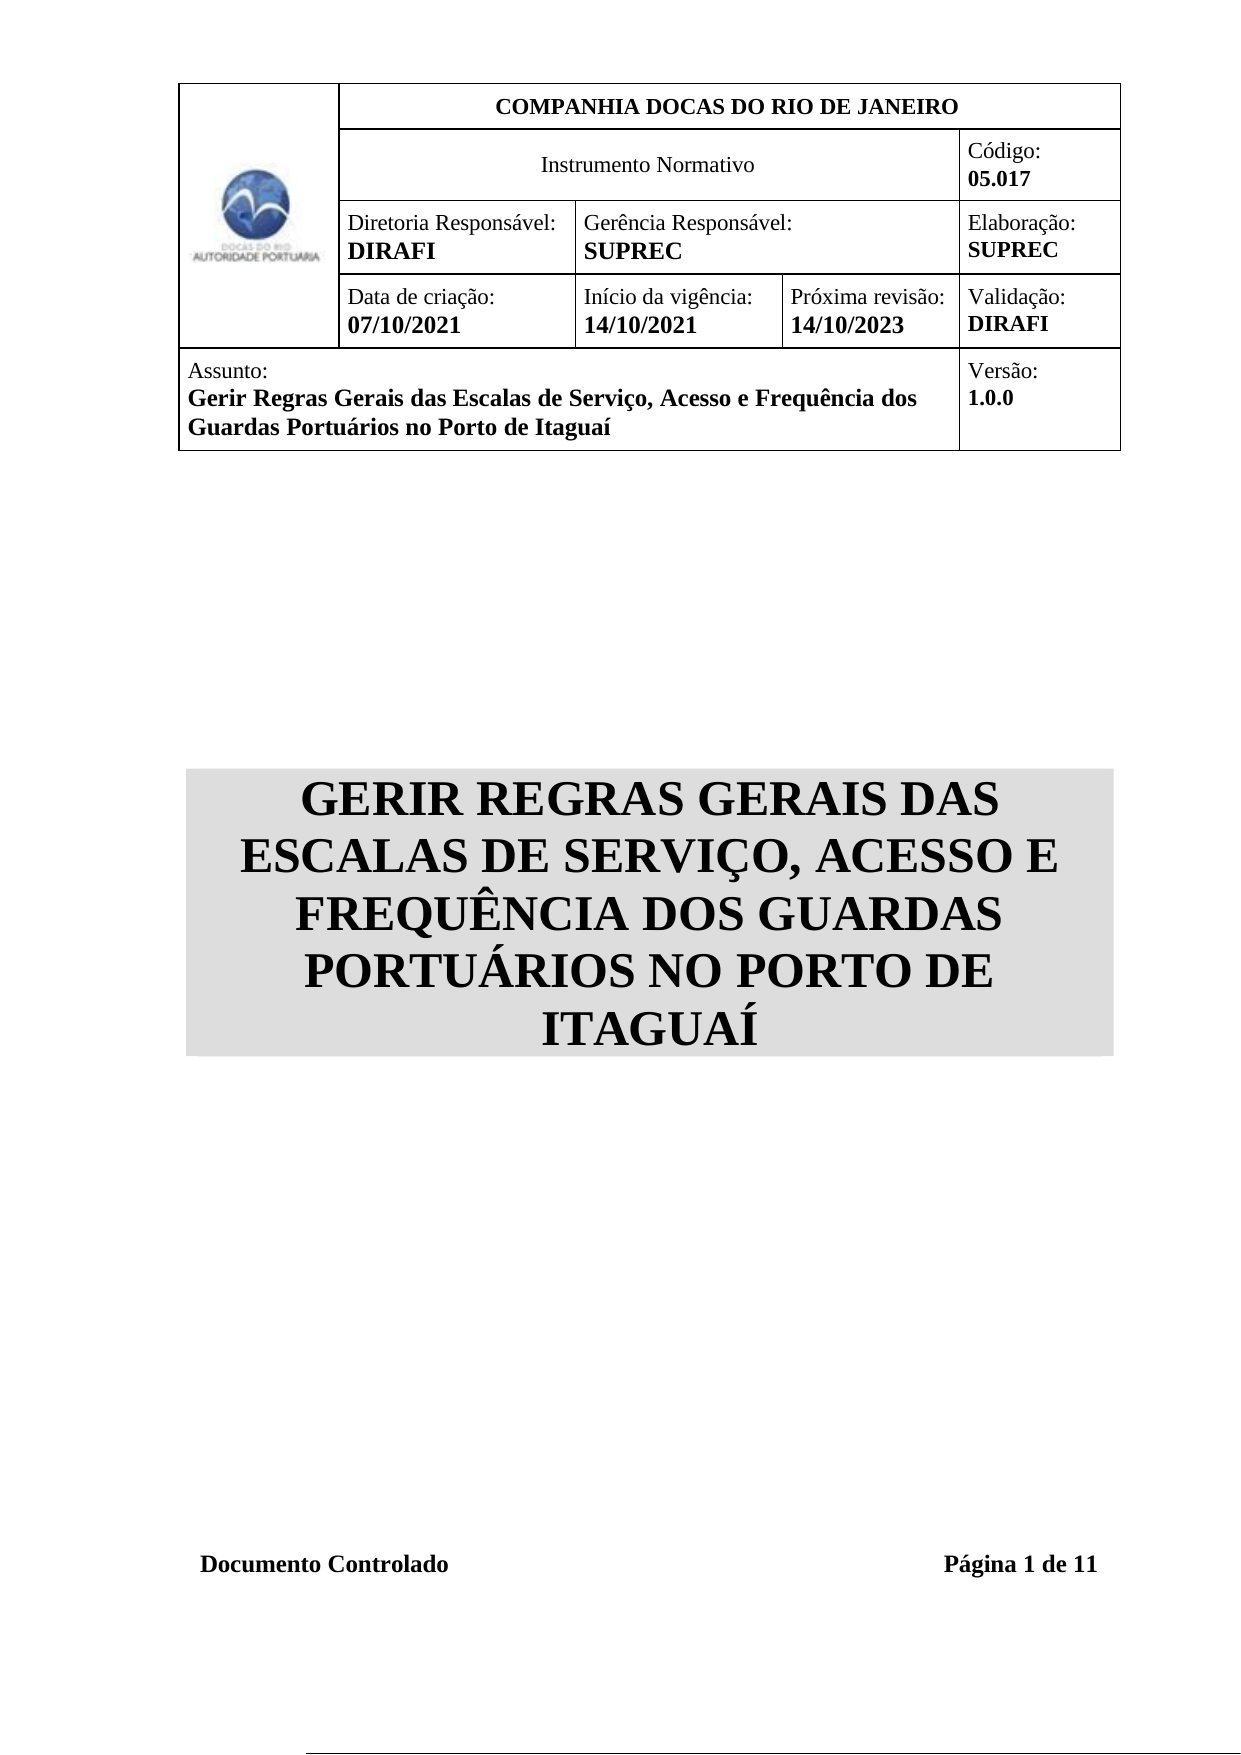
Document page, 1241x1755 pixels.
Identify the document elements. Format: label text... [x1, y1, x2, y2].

table_cell Versão: 1.0.0 [960, 349, 1120, 450]
table_cell Assunto: Gerir Regras Gerais das Escalas de Serviço, Acesso e Frequência dos Guardas Portuários no Porto de Itaguaí [180, 349, 959, 450]
table_cell Código: 05.017 [960, 130, 1120, 199]
table_cell Data de criação: 07/10/2021 [340, 275, 575, 347]
table_cell Diretoria Responsável: DIRAFI [340, 201, 575, 273]
table_cell Início da vigência: 14/10/2021 [576, 275, 782, 347]
table_header COMPANHIA DOCAS DO RIO DE JANEIRO [340, 84, 1120, 128]
table_cell Instrumento Normativo [340, 130, 959, 199]
table_cell Validação: DIRAFI [960, 275, 1120, 347]
table_cell Gerência Responsável: SUPREC [576, 201, 959, 273]
table_cell Elaboração: SUPREC [960, 201, 1120, 273]
table_cell Próxima revisão: 14/10/2023 [783, 275, 959, 347]
table_header [180, 84, 338, 347]
